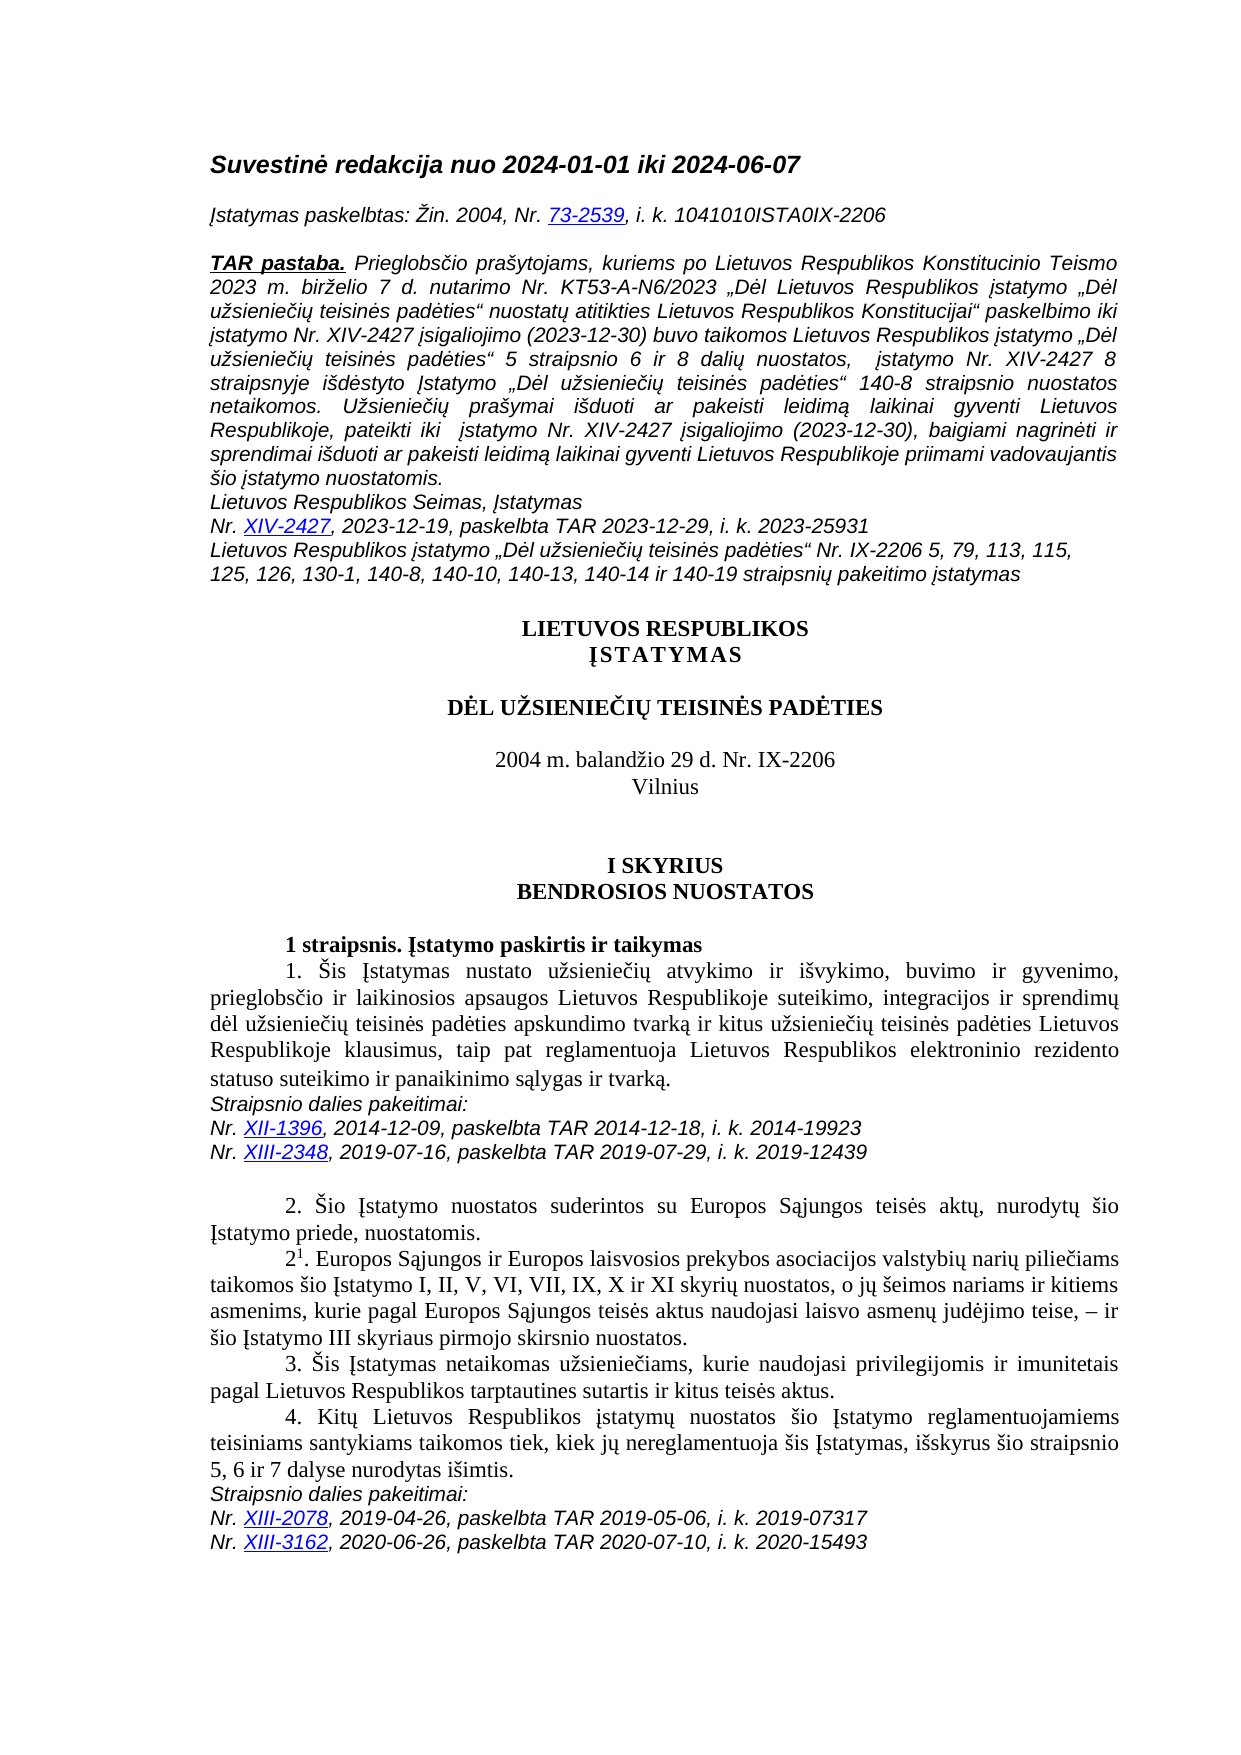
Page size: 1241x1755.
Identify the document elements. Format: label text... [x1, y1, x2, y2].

text Lietuvos Respublikos Seimas, Įstatymas [210, 490, 1120, 514]
text BENDROSIOS NUOSTATOS [210, 878, 1120, 905]
text Lietuvos Respublikos įstatymo „Dėl užsieniečių teisinės padėties“ Nr. IX-2206 5, 79, 113, 115, 125, 126, 130-1, 140-8, 140-10, 140-13, 140-14 ir 140-19 straipsnių pakeitimo įstatymas [210, 538, 1120, 586]
text Straipsnio dalies pakeitimai: [210, 1092, 1120, 1116]
text Suvestinė redakcija nuo 2024-01-01 iki 2024-06-07 [210, 150, 1120, 179]
text ĮSTATYMAS [210, 641, 1120, 667]
text 21. Europos Sąjungos ir Europos laisvosios prekybos asociacijos valstybių narių piliečiams taikomos šio Įstatymo I, II, V, VI, VII, IX, X ir XI skyrių nuostatos, o jų šeimos nariams ir kitiems asmenims, kurie pagal Europos Sąjungos teisės aktus naudojasi laisvo asmenų judėjimo teise, – ir šio Įstatymo III skyriaus pirmojo skirsnio nuostatos. [210, 1245, 1120, 1350]
text 2. Šio Įstatymo nuostatos suderintos su Europos Sąjungos teisės aktų, nurodytų šio Įstatymo priede, nuostatomis. [210, 1192, 1120, 1245]
text TAR pastaba. Prieglobsčio prašytojams, kuriems po Lietuvos Respublikos Konstitucinio Teismo 2023 m. birželio 7 d. nutarimo Nr. KT53-A-N6/2023 „Dėl Lietuvos Respublikos įstatymo „Dėl užsieniečių teisinės padėties“ nuostatų atitikties Lietuvos Respublikos Konstitucijai“ paskelbimo iki įstatymo Nr. XIV-2427 įsigaliojimo (2023-12-30) buvo taikomos Lietuvos Respublikos įstatymo „Dėl užsieniečių teisinės padėties“ 5 straipsnio 6 ir 8 dalių nuostatos, įstatymo Nr. XIV-2427 8 straipsnyje išdėstyto Įstatymo „Dėl užsieniečių teisinės padėties“ 140-8 straipsnio nuostatos netaikomos. Užsieniečių prašymai išduoti ar pakeisti leidimą laikinai gyventi Lietuvos Respublikoje, pateikti iki įstatymo Nr. XIV-2427 įsigaliojimo (2023-12-30), baigiami nagrinėti ir sprendimai išduoti ar pakeisti leidimą laikinai gyventi Lietuvos Respublikoje priimami vadovaujantis šio įstatymo nuostatomis. [210, 251, 1120, 490]
text 1 straipsnis. Įstatymo paskirtis ir taikymas [210, 931, 1120, 957]
text LIETUVOS RESPUBLIKOS [210, 615, 1120, 641]
text Nr. XIII-2078, 2019-04-26, paskelbta TAR 2019-05-06, i. k. 2019-07317 [210, 1506, 1120, 1530]
text Nr. XIV-2427, 2023-12-19, paskelbta TAR 2023-12-29, i. k. 2023-25931 [210, 514, 1120, 538]
subtitle I SKYRIUS [210, 852, 1120, 878]
text 2004 m. balandžio 29 d. Nr. IX-2206 Vilnius [210, 747, 1120, 799]
text 3. Šis Įstatymas netaikomas užsieniečiams, kurie naudojasi privilegijomis ir imunitetais pagal Lietuvos Respublikos tarptautines sutartis ir kitus teisės aktus. [210, 1350, 1120, 1403]
text Nr. XII-1396, 2014-12-09, paskelbta TAR 2014-12-18, i. k. 2014-19923 [210, 1116, 1120, 1139]
text Straipsnio dalies pakeitimai: [210, 1482, 1120, 1506]
text DĖL UŽSIENIEČIŲ TEISINĖS PADĖTIES [210, 694, 1120, 720]
text Įstatymas paskelbtas: Žin. 2004, Nr. 73-2539, i. k. 1041010ISTA0IX-2206 [210, 203, 1120, 227]
text Nr. XIII-3162, 2020-06-26, paskelbta TAR 2020-07-10, i. k. 2020-15493 [210, 1530, 1120, 1554]
text Nr. XIII-2348, 2019-07-16, paskelbta TAR 2019-07-29, i. k. 2019-12439 [210, 1139, 1120, 1163]
text 4. Kitų Lietuvos Respublikos įstatymų nuostatos šio Įstatymo reglamentuojamiems teisiniams santykiams taikomos tiek, kiek jų nereglamentuoja šis Įstatymas, išskyrus šio straipsnio 5, 6 ir 7 dalyse nurodytas išimtis. [210, 1403, 1120, 1482]
text 1. Šis Įstatymas nustato užsieniečių atvykimo ir išvykimo, buvimo ir gyvenimo, prieglobsčio ir laikinosios apsaugos Lietuvos Respublikoje suteikimo, integracijos ir sprendimų dėl užsieniečių teisinės padėties apskundimo tvarką ir kitus užsieniečių teisinės padėties Lietuvos Respublikoje klausimus, taip pat reglamentuoja Lietuvos Respublikos elektroninio rezidento statuso suteikimo ir panaikinimo sąlygas ir tvarką. [210, 957, 1120, 1092]
